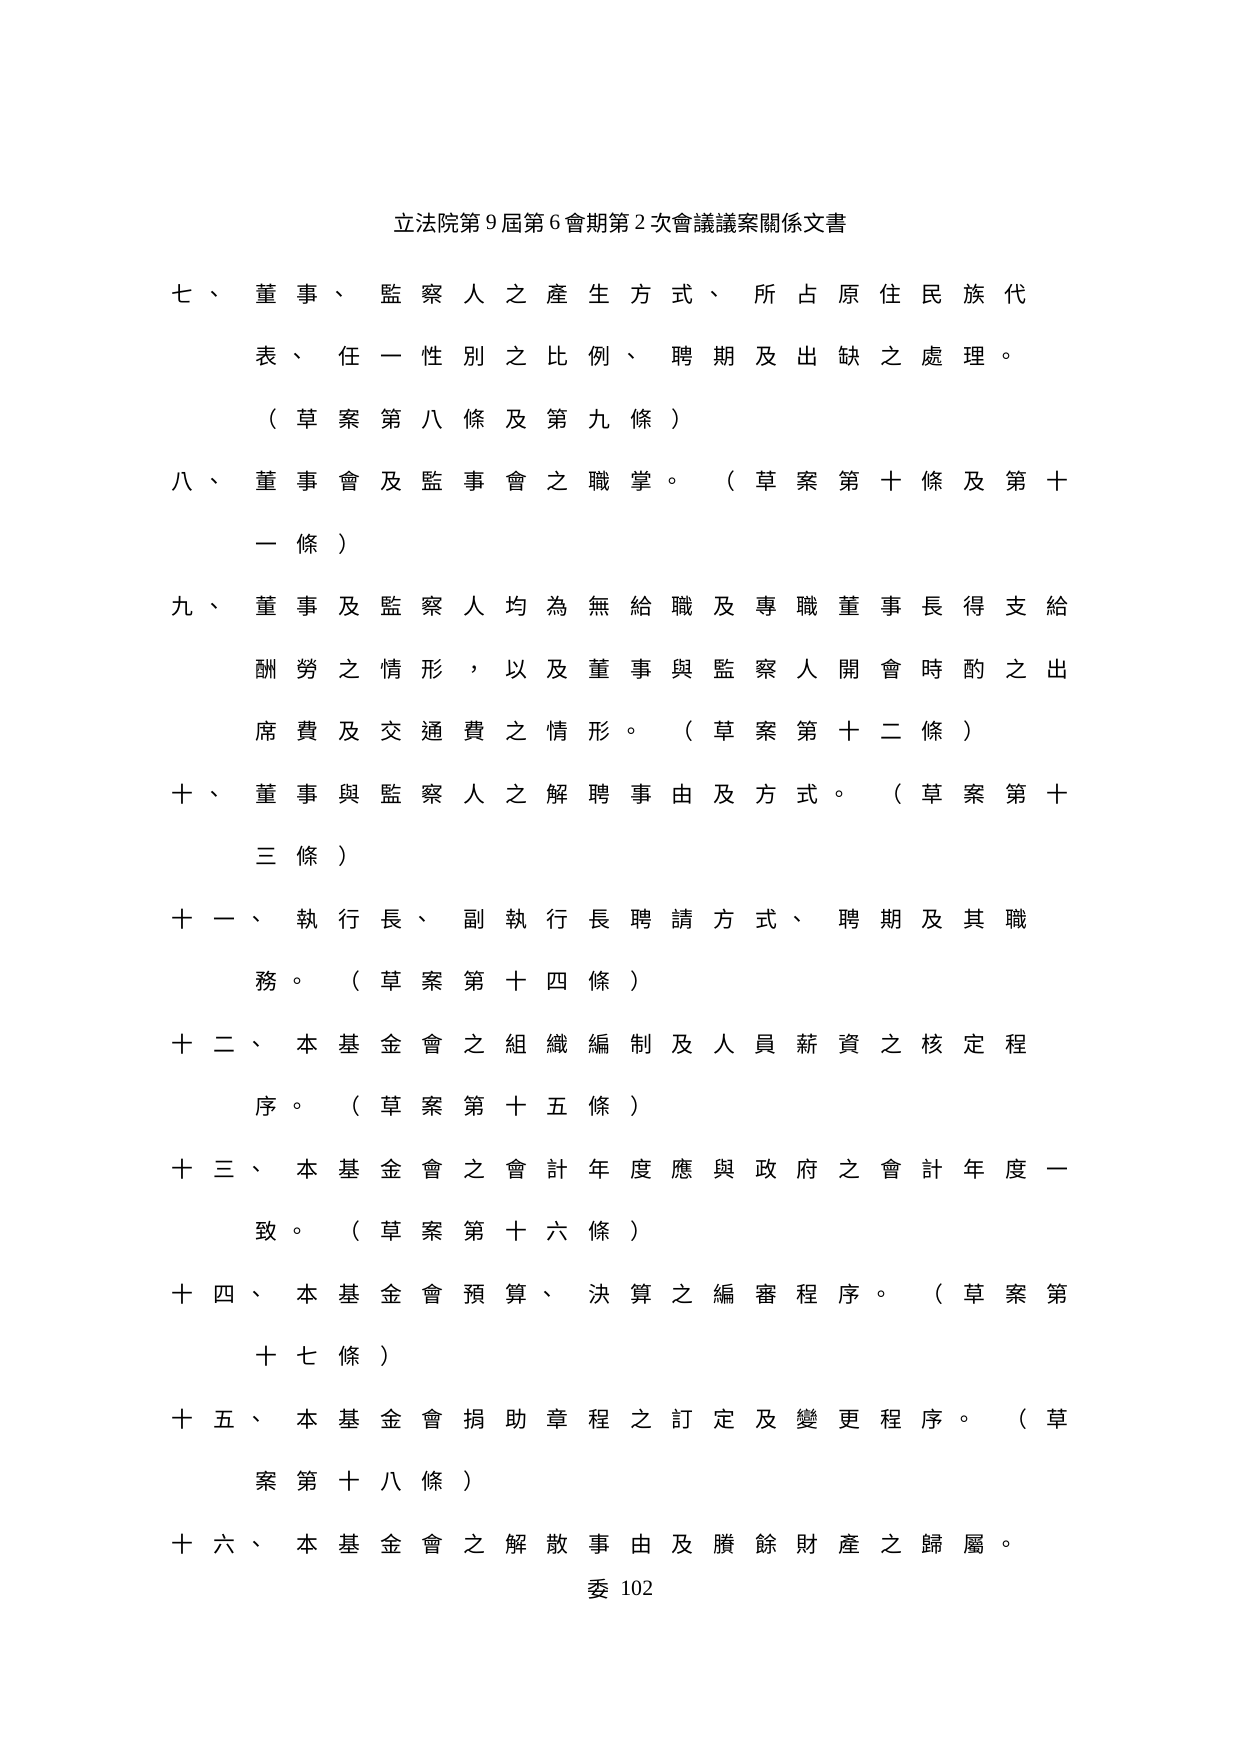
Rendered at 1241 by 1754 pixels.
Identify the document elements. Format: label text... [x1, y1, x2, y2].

text 十六、本基金會之解散事由及賸餘財產之歸屬。 [162, 1501, 1078, 1563]
text 十四、本基金會預算、決算之編審程序。（草案第十七條） [162, 1251, 1078, 1376]
text 十五、本基金會捐助章程之訂定及變更程序。（草案第十八條） [162, 1376, 1078, 1501]
text 十、董事與監察人之解聘事由及方式。（草案第十三條） [162, 751, 1078, 876]
text 九、董事及監察人均為無給職及專職董事長得支給酬勞之情形，以及董事與監察人開會時酌之出席費及交通費之情形。（草案第十二條） [162, 563, 1078, 751]
text 十三、本基金會之會計年度應與政府之會計年度一致。（草案第十六條） [162, 1126, 1078, 1251]
text 十二、本基金會之組織編制及人員薪資之核定程序。（草案第十五條） [162, 1001, 1078, 1126]
text 八、董事會及監事會之職掌。（草案第十條及第十一條） [162, 438, 1078, 563]
text 十一、執行長、副執行長聘請方式、聘期及其職務。（草案第十四條） [162, 876, 1078, 1001]
text 七、董事、監察人之產生方式、所占原住民族代表、任一性別之比例、聘期及出缺之處理。（草案第八條及第九條） [162, 251, 1078, 438]
